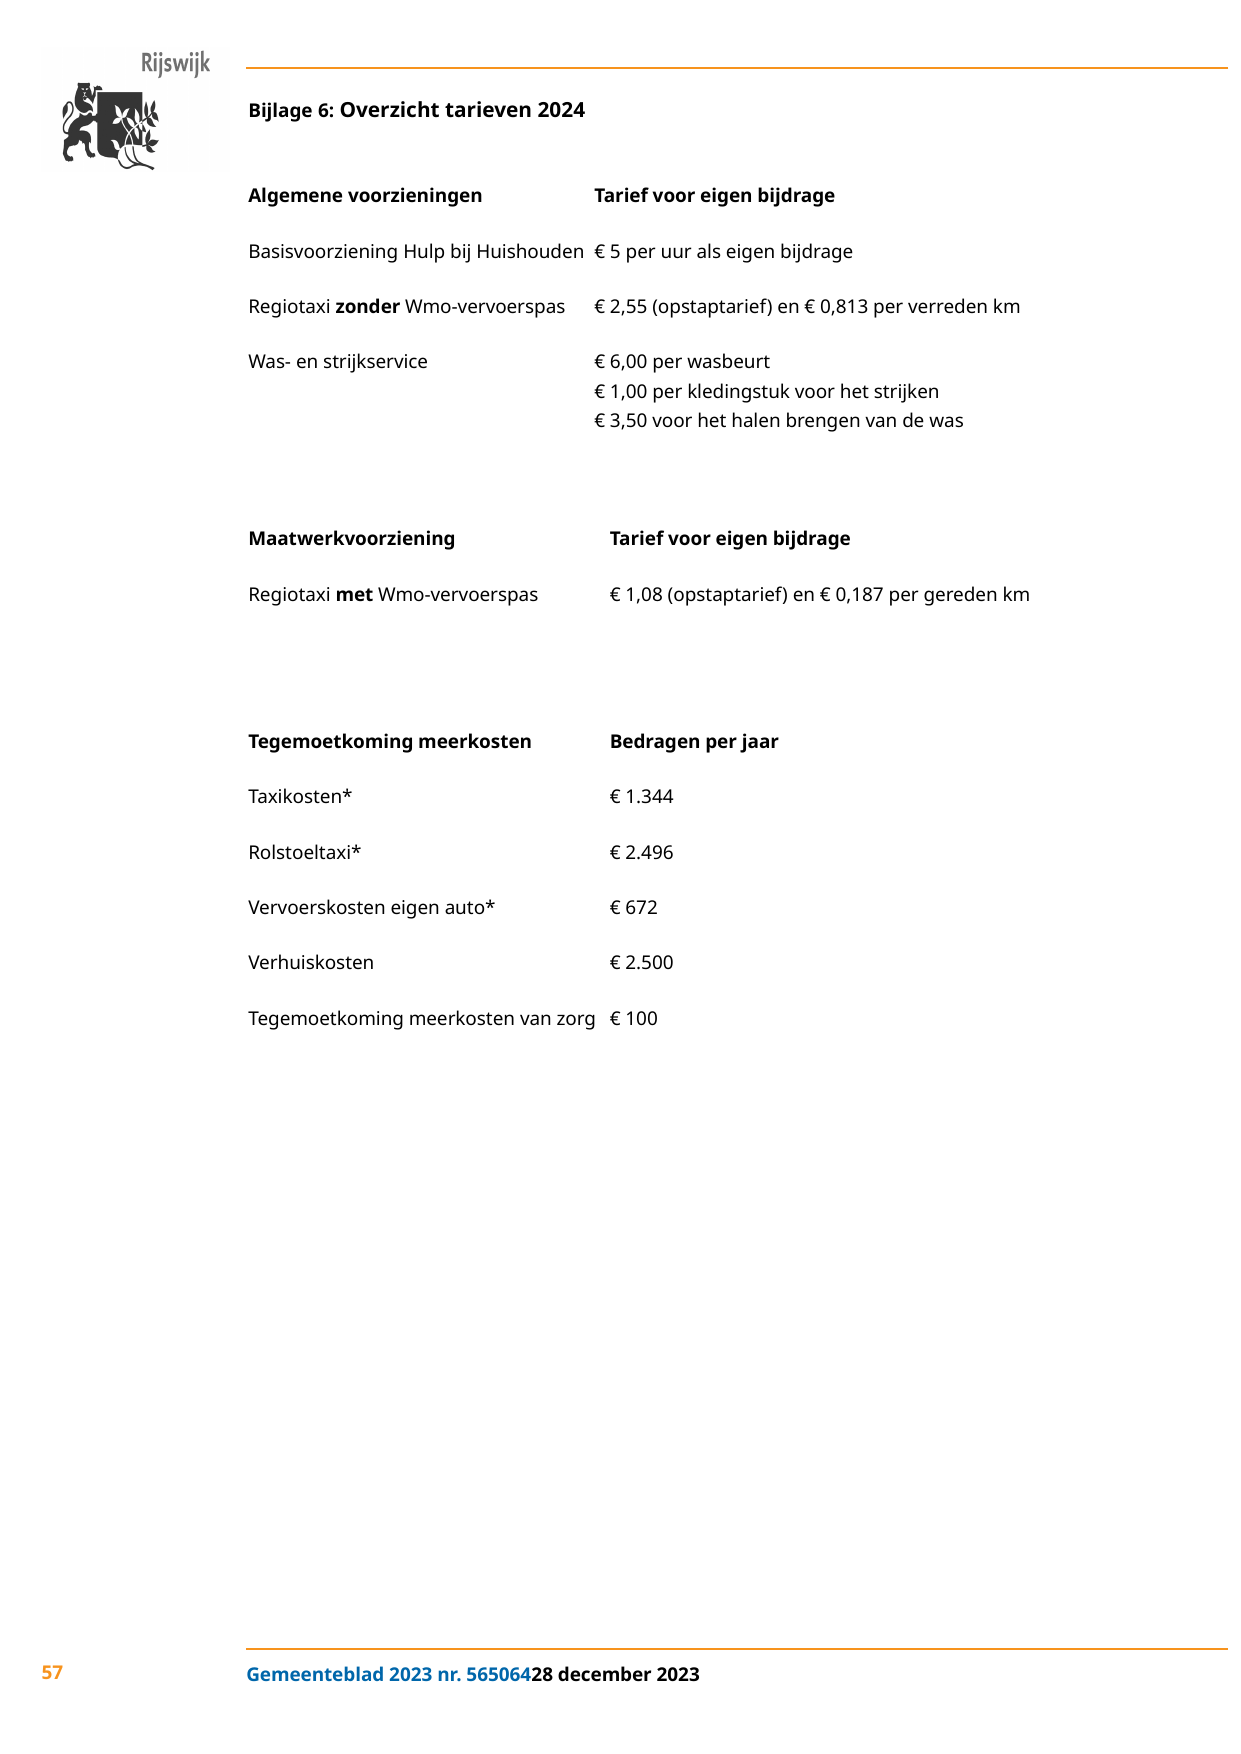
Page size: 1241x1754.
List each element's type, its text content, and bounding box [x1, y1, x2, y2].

table_cell € 2.496 [610, 839, 1152, 894]
table_cell € 6,00 per wasbeurt € 1,00 per kledingstuk voor het strijken € 3,50 voor het halen brengen van de was [594, 349, 1152, 433]
table_cell € 672 [610, 894, 1152, 949]
table_cell € 100 [610, 1005, 1152, 1060]
table_header Tarief voor eigen bijdrage [594, 153, 1152, 238]
picture [41, 47, 231, 172]
table_cell € 1,08 (opstaptarief) en € 0,187 per gereden km [610, 581, 1152, 636]
table_header Tarief voor eigen bijdrage [610, 496, 1152, 581]
table_cell Rolstoeltaxi* [248, 839, 609, 894]
table_cell Regiotaxi met Wmo-vervoerspas [248, 581, 609, 636]
table_header Maatwerkvoorziening [248, 496, 609, 581]
table_header Algemene voorzieningen [248, 153, 594, 238]
table_cell Was- en strijkservice [248, 349, 594, 433]
table_cell Taxikosten* [248, 784, 609, 839]
table_cell Basisvoorziening Hulp bij Huishouden [248, 238, 594, 293]
table_cell € 2,55 (opstaptarief) en € 0,813 per verreden km [594, 293, 1152, 348]
text Bijlage 6: Overzicht tarieven 2024 [248, 95, 1152, 123]
table_cell Verhuiskosten [248, 950, 609, 1005]
table_cell Vervoerskosten eigen auto* [248, 894, 609, 949]
table_cell € 2.500 [610, 950, 1152, 1005]
table_cell € 5 per uur als eigen bijdrage [594, 238, 1152, 293]
table_header Tegemoetkoming meerkosten [248, 699, 609, 783]
table_cell Regiotaxi zonder Wmo-vervoerspas [248, 293, 594, 348]
table_cell € 1.344 [610, 784, 1152, 839]
table_cell Tegemoetkoming meerkosten van zorg [248, 1005, 609, 1060]
table_header Bedragen per jaar [610, 699, 1152, 783]
